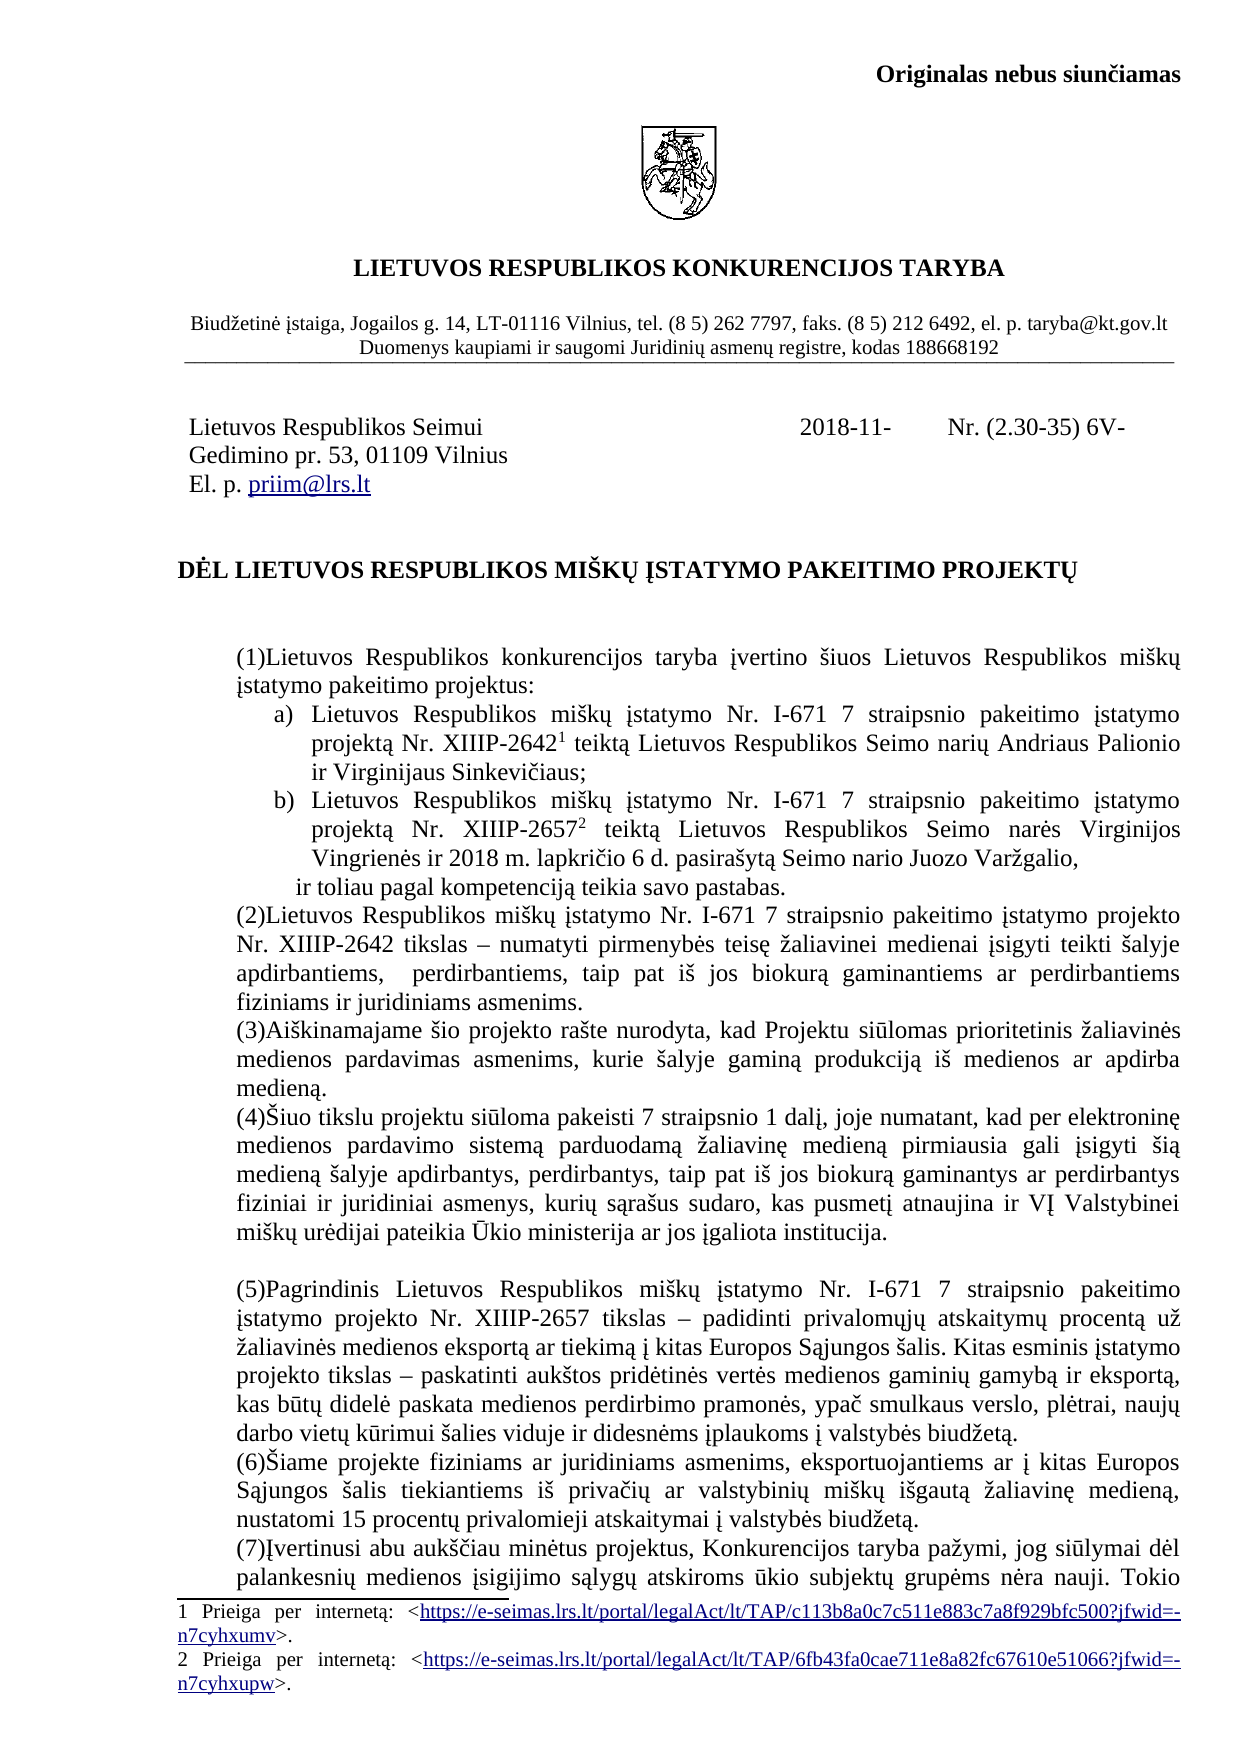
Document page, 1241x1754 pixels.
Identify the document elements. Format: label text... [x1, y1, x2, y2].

text ¯¯¯¯¯¯¯¯¯¯¯¯¯¯¯¯¯¯¯¯¯¯¯¯¯¯¯¯¯¯¯¯¯¯¯¯¯¯¯¯¯¯¯¯¯¯¯¯¯¯¯¯¯¯¯¯¯¯¯¯¯¯¯¯¯¯¯¯¯¯¯¯¯¯¯¯¯¯¯¯¯¯¯¯¯¯¯¯¯¯¯¯¯¯¯ [177, 359, 1181, 383]
text Dėl lietuvos respublikos miškų įstatymo pakeitimo projektų [177, 555, 1181, 584]
list Prieiga per internetą: <https://e-seimas.lrs.lt/portal/legalAct/lt/TAP/c113b8a0c7c511e883c7a8f929bfc500?jfwid=-n7cyhxumv>. [177, 1599, 1181, 1647]
list Prieiga per internetą: <https://e-seimas.lrs.lt/portal/legalAct/lt/TAP/6fb43fa0cae711e8a82fc67610e51066?jfwid=-n7cyhxupw>. [177, 1647, 1181, 1695]
list Įvertinusi abu aukščiau minėtus projektus, Konkurencijos taryba pažymi, jog siūlymai dėl palankesnių medienos įsigijimo sąlygų atskiroms ūkio subjektų grupėms nėra nauji. Tokio [177, 1533, 1181, 1590]
text ir toliau pagal kompetenciją teikia savo pastabas. [236, 872, 1181, 900]
list Šiame projekte fiziniams ar juridiniams asmenims, eksportuojantiems ar į kitas Europos Sąjungos šalis tiekiantiems iš privačių ar valstybinių miškų išgautą žaliavinę medieną, nustatomi 15 procentų privalomieji atskaitymai į valstybės biudžetą. [177, 1447, 1181, 1533]
list Šiuo tikslu projektu siūloma pakeisti 7 straipsnio 1 dalį, joje numatant, kad per elektroninę medienos pardavimo sistemą parduodamą žaliavinę medieną pirmiausia gali įsigyti šią medieną šalyje apdirbantys, perdirbantys, taip pat iš jos biokurą gaminantys ar perdirbantys fiziniai ir juridiniai asmenys, kurių sąrašus sudaro, kas pusmetį atnaujina ir VĮ Valstybinei miškų urėdijai pateikia Ūkio ministerija ar jos įgaliota institucija. [177, 1102, 1181, 1245]
list Lietuvos Respublikos miškų įstatymo Nr. I-671 7 straipsnio pakeitimo įstatymo projektą Nr. XIIIP-2642 teiktą Lietuvos Respublikos Seimo narių Andriaus Palionio ir Virginijaus Sinkevičiaus; [274, 699, 1181, 785]
table_header 2018-11- Nr. (2.30-35) 6V- [738, 412, 1181, 498]
list Aiškinamajame šio projekto rašte nurodyta, kad Projektu siūlomas prioritetinis žaliavinės medienos pardavimas asmenims, kurie šalyje gaminą produkciją iš medienos ar apdirba medieną. [177, 1015, 1181, 1102]
list Lietuvos Respublikos miškų įstatymo Nr. I-671 7 straipsnio pakeitimo įstatymo projekto Nr. XIIIP-2642 tikslas – numatyti pirmenybės teisę žaliavinei medienai įsigyti teikti šalyje apdirbantiems, perdirbantiems, taip pat iš jos biokurą gaminantiems ar perdirbantiems fiziniams ir juridiniams asmenims. [177, 900, 1181, 1015]
text Lietuvos Respublikos konkurencijos taryba [177, 253, 1181, 282]
list Pagrindinis Lietuvos Respublikos miškų įstatymo Nr. I-671 7 straipsnio pakeitimo įstatymo projekto Nr. XIIIP-2657 tikslas – padidinti privalomųjų atskaitymų procentą už žaliavinės medienos eksportą ar tiekimą į kitas Europos Sąjungos šalis. Kitas esminis įstatymo projekto tikslas – paskatinti aukštos pridėtinės vertės medienos gaminių gamybą ir eksportą, kas būtų didelė paskata medienos perdirbimo pramonės, ypač smulkaus verslo, plėtrai, naujų darbo vietų kūrimui šalies viduje ir didesnėms įplaukoms į valstybės biudžetą. [177, 1274, 1181, 1447]
list Lietuvos Respublikos miškų įstatymo Nr. I-671 7 straipsnio pakeitimo įstatymo projektą Nr. XIIIP-2657 teiktą Lietuvos Respublikos Seimo narės Virginijos Vingrienės ir 2018 m. lapkričio 6 d. pasirašytą Seimo nario Juozo Varžgalio, [274, 785, 1181, 872]
table_header Lietuvos Respublikos Seimui Gedimino pr. 53, 01109 Vilnius El. p. priim@lrs.lt [177, 412, 738, 498]
text Biudžetinė įstaiga, Jogailos g. 14, LT-01116 Vilnius, tel. (8 5) 262 7797, faks. (8 5) 212 6492, el. p. taryba@kt.gov.lt [177, 311, 1181, 335]
list Lietuvos Respublikos konkurencijos taryba įvertino šiuos Lietuvos Respublikos miškų įstatymo pakeitimo projektus: [177, 642, 1181, 699]
text Duomenys kaupiami ir saugomi Juridinių asmenų registre, kodas 188668192 [177, 335, 1181, 359]
